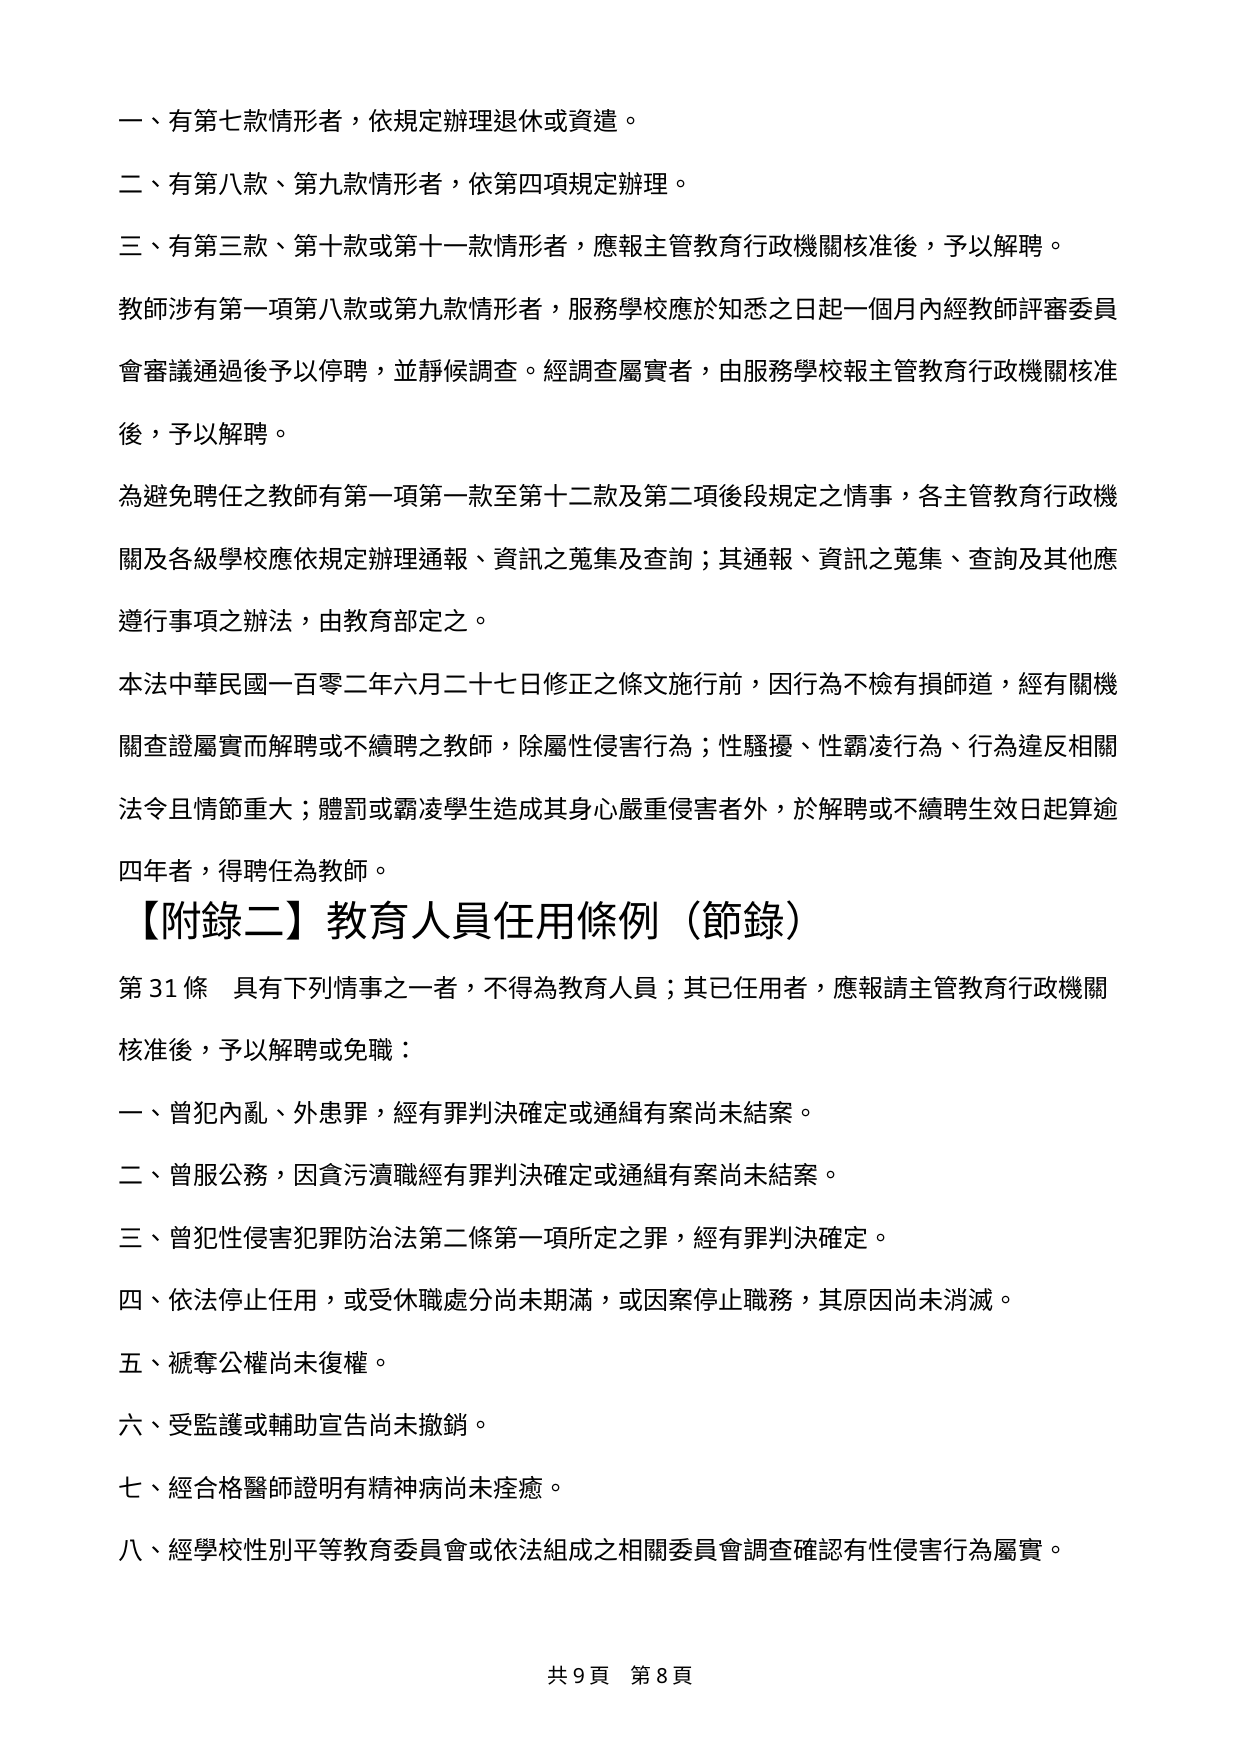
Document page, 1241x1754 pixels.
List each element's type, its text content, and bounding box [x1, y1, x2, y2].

text 六、受監護或輔助宣告尚未撤銷。 [118, 1382, 1122, 1445]
text 四、依法停止任用，或受休職處分尚未期滿，或因案停止職務，其原因尚未消滅。 [118, 1257, 1122, 1320]
text 【附錄二】教育人員任用條例（節錄） [118, 903, 1122, 945]
text 三、有第三款、第十款或第十一款情形者，應報主管教育行政機關核准後，予以解聘。 [118, 203, 1122, 266]
text 本法中華民國一百零二年六月二十七日修正之條文施行前，因行為不檢有損師道，經有關機關查證屬實而解聘或不續聘之教師，除屬性侵害行為；性騷擾、性霸凌行為、行為違反相關法令且情節重大；體罰或霸凌學生造成其身心嚴重侵害者外，於解聘或不續聘生效日起算逾四年者，得聘任為教師。 [118, 641, 1122, 891]
text 第31條 具有下列情事之一者，不得為教育人員；其已任用者，應報請主管教育行政機關核准後，予以解聘或免職： [118, 945, 1122, 1070]
text 一、曾犯內亂、外患罪，經有罪判決確定或通緝有案尚未結案。 [118, 1070, 1122, 1132]
text 七、經合格醫師證明有精神病尚未痊癒。 [118, 1445, 1122, 1507]
text 三、曾犯性侵害犯罪防治法第二條第一項所定之罪，經有罪判決確定。 [118, 1195, 1122, 1257]
text 二、曾服公務，因貪污瀆職經有罪判決確定或通緝有案尚未結案。 [118, 1132, 1122, 1195]
text 八、經學校性別平等教育委員會或依法組成之相關委員會調查確認有性侵害行為屬實。 [118, 1507, 1122, 1570]
text 二、有第八款、第九款情形者，依第四項規定辦理。 [118, 141, 1122, 203]
text 一、有第七款情形者，依規定辦理退休或資遣。 [118, 78, 1122, 141]
text 教師涉有第一項第八款或第九款情形者，服務學校應於知悉之日起一個月內經教師評審委員會審議通過後予以停聘，並靜候調查。經調查屬實者，由服務學校報主管教育行政機關核准後，予以解聘。 [118, 266, 1122, 453]
text 為避免聘任之教師有第一項第一款至第十二款及第二項後段規定之情事，各主管教育行政機關及各級學校應依規定辦理通報、資訊之蒐集及查詢；其通報、資訊之蒐集、查詢及其他應遵行事項之辦法，由教育部定之。 [118, 453, 1122, 641]
text 五、褫奪公權尚未復權。 [118, 1320, 1122, 1382]
